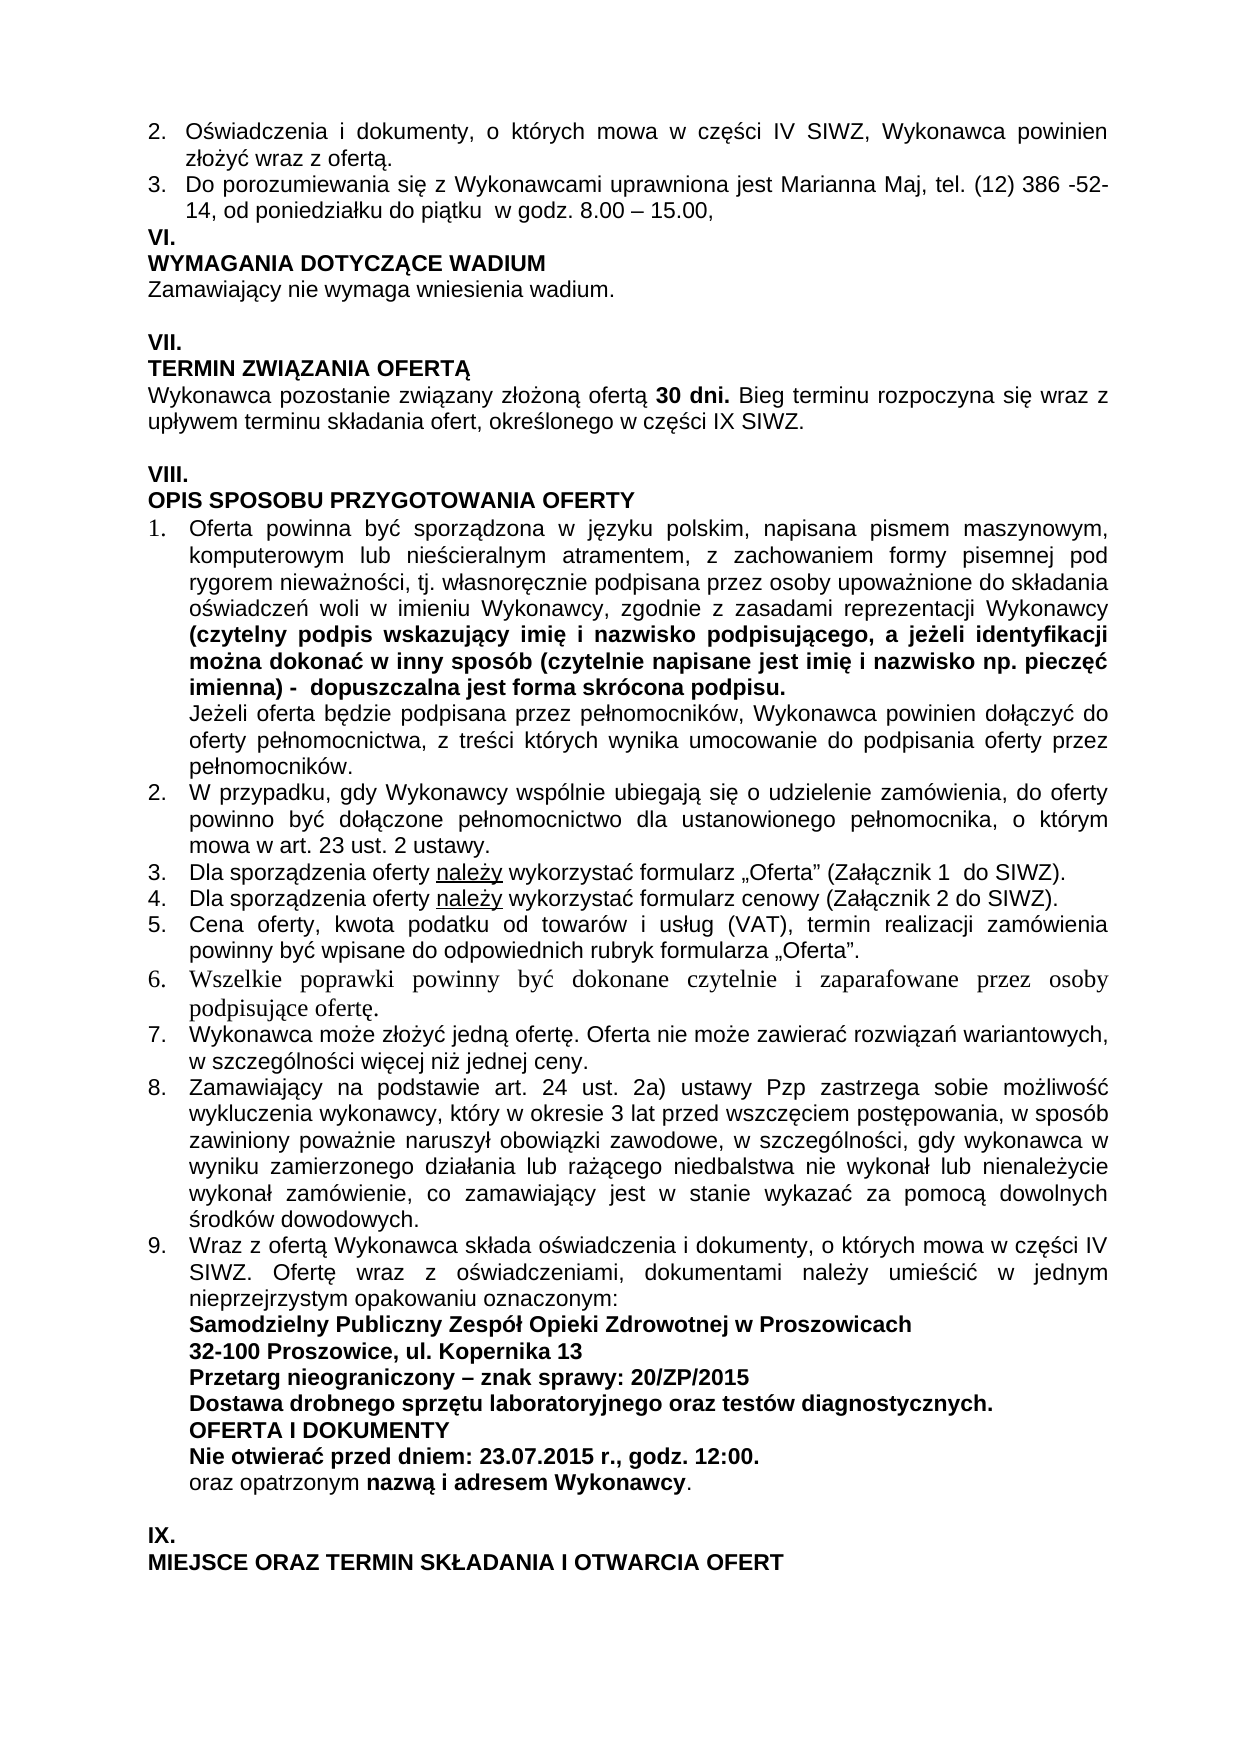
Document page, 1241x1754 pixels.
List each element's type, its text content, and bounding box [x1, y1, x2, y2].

text WYMAGANIA DOTYCZĄCE WADIUM [148, 250, 1109, 276]
subtitle IX. [148, 1522, 1109, 1548]
list Oświadczenia i dokumenty, o których mowa w części IV SIWZ, Wykonawca powinien złożyć wraz z ofertą. [148, 118, 1109, 171]
list Do porozumiewania się z Wykonawcami uprawniona jest Marianna Maj, tel. (12) 386 -52-14, od poniedziałku do piątku w godz. 8.00 – 15.00, [148, 171, 1109, 223]
text TERMIN ZWIĄZANIA OFERTĄ [148, 355, 1109, 382]
list Wszelkie poprawki powinny być dokonane czytelnie i zaparafowane przez osoby podpisujące ofertę. [148, 964, 1109, 1021]
text oraz opatrzonym nazwą i adresem Wykonawcy. [189, 1469, 1109, 1496]
list Jeżeli oferta będzie podpisana przez pełnomocników, Wykonawca powinien dołączyć do oferty pełnomocnictwa, z treści których wynika umocowanie do podpisania oferty przez pełnomocników. [148, 700, 1109, 779]
list Wraz z ofertą Wykonawca składa oświadczenia i dokumenty, o których mowa w części IV SIWZ. Ofertę wraz z oświadczeniami, dokumentami należy umieścić w jednym nieprzejrzystym opakowaniu oznaczonym: [148, 1232, 1109, 1311]
text 32-100 Proszowice, ul. Kopernika 13 [189, 1338, 1109, 1364]
text Dostawa drobnego sprzętu laboratoryjnego oraz testów diagnostycznych. OFERTA I DOKUMENTY [189, 1390, 1109, 1443]
list W przypadku, gdy Wykonawcy wspólnie ubiegają się o udzielenie zamówienia, do oferty powinno być dołączone pełnomocnictwo dla ustanowionego pełnomocnika, o którym mowa w art. 23 ust. 2 ustawy. [148, 779, 1109, 858]
list Oferta powinna być sporządzona w języku polskim, napisana pismem maszynowym, komputerowym lub nieścieralnym atramentem, z zachowaniem formy pisemnej pod rygorem nieważności, tj. własnoręcznie podpisana przez osoby upoważnione do składania oświadczeń woli w imieniu Wykonawcy, zgodnie z zasadami reprezentacji Wykonawcy (czytelny podpis wskazujący imię i nazwisko podpisującego, a jeżeli identyfikacji można dokonać w inny sposób (czytelnie napisane jest imię i nazwisko np. pieczęć imienna) - dopuszczalna jest forma skrócona podpisu. [148, 513, 1109, 700]
text VI. [148, 223, 1109, 250]
text Zamawiający nie wymaga wniesienia wadium. [148, 276, 1109, 303]
list Zamawiający na podstawie art. 24 ust. 2a) ustawy Pzp zastrzega sobie możliwość wykluczenia wykonawcy, który w okresie 3 lat przed wszczęciem postępowania, w sposób zawiniony poważnie naruszył obowiązki zawodowe, w szczególności, gdy wykonawca w wyniku zamierzonego działania lub rażącego niedbalstwa nie wykonał lub nienależycie wykonał zamówienie, co zamawiający jest w stanie wykazać za pomocą dowolnych środków dowodowych. [148, 1074, 1109, 1232]
list Nie otwierać przed dniem: 23.07.2015 r., godz. 12:00. [189, 1443, 1109, 1469]
text OPIS SPOSOBU PRZYGOTOWANIA OFERTY [148, 487, 1109, 513]
subtitle Samodzielny Publiczny Zespół Opieki Zdrowotnej w Proszowicach [189, 1311, 1109, 1338]
list Cena oferty, kwota podatku od towarów i usług (VAT), termin realizacji zamówienia powinny być wpisane do odpowiednich rubryk formularza „Oferta”. [148, 911, 1109, 964]
text Przetarg nieograniczony – znak sprawy: 20/ZP/2015 [189, 1364, 1109, 1390]
list Dla sporządzenia oferty należy wykorzystać formularz cenowy (Załącznik 2 do SIWZ). [148, 885, 1109, 911]
list Dla sporządzenia oferty należy wykorzystać formularz „Oferta” (Załącznik 1 do SIWZ). [148, 858, 1109, 885]
list Wykonawca może złożyć jedną ofertę. Oferta nie może zawierać rozwiązań wariantowych, w szczególności więcej niż jednej ceny. [148, 1021, 1109, 1074]
text Wykonawca pozostanie związany złożoną ofertą 30 dni. Bieg terminu rozpoczyna się wraz z upływem terminu składania ofert, określonego w części IX SIWZ. [148, 382, 1109, 434]
text VII. [148, 329, 1109, 355]
text VIII. [148, 461, 1109, 487]
text MIEJSCE ORAZ TERMIN SKŁADANIA I OTWARCIA OFERT [148, 1548, 1109, 1575]
